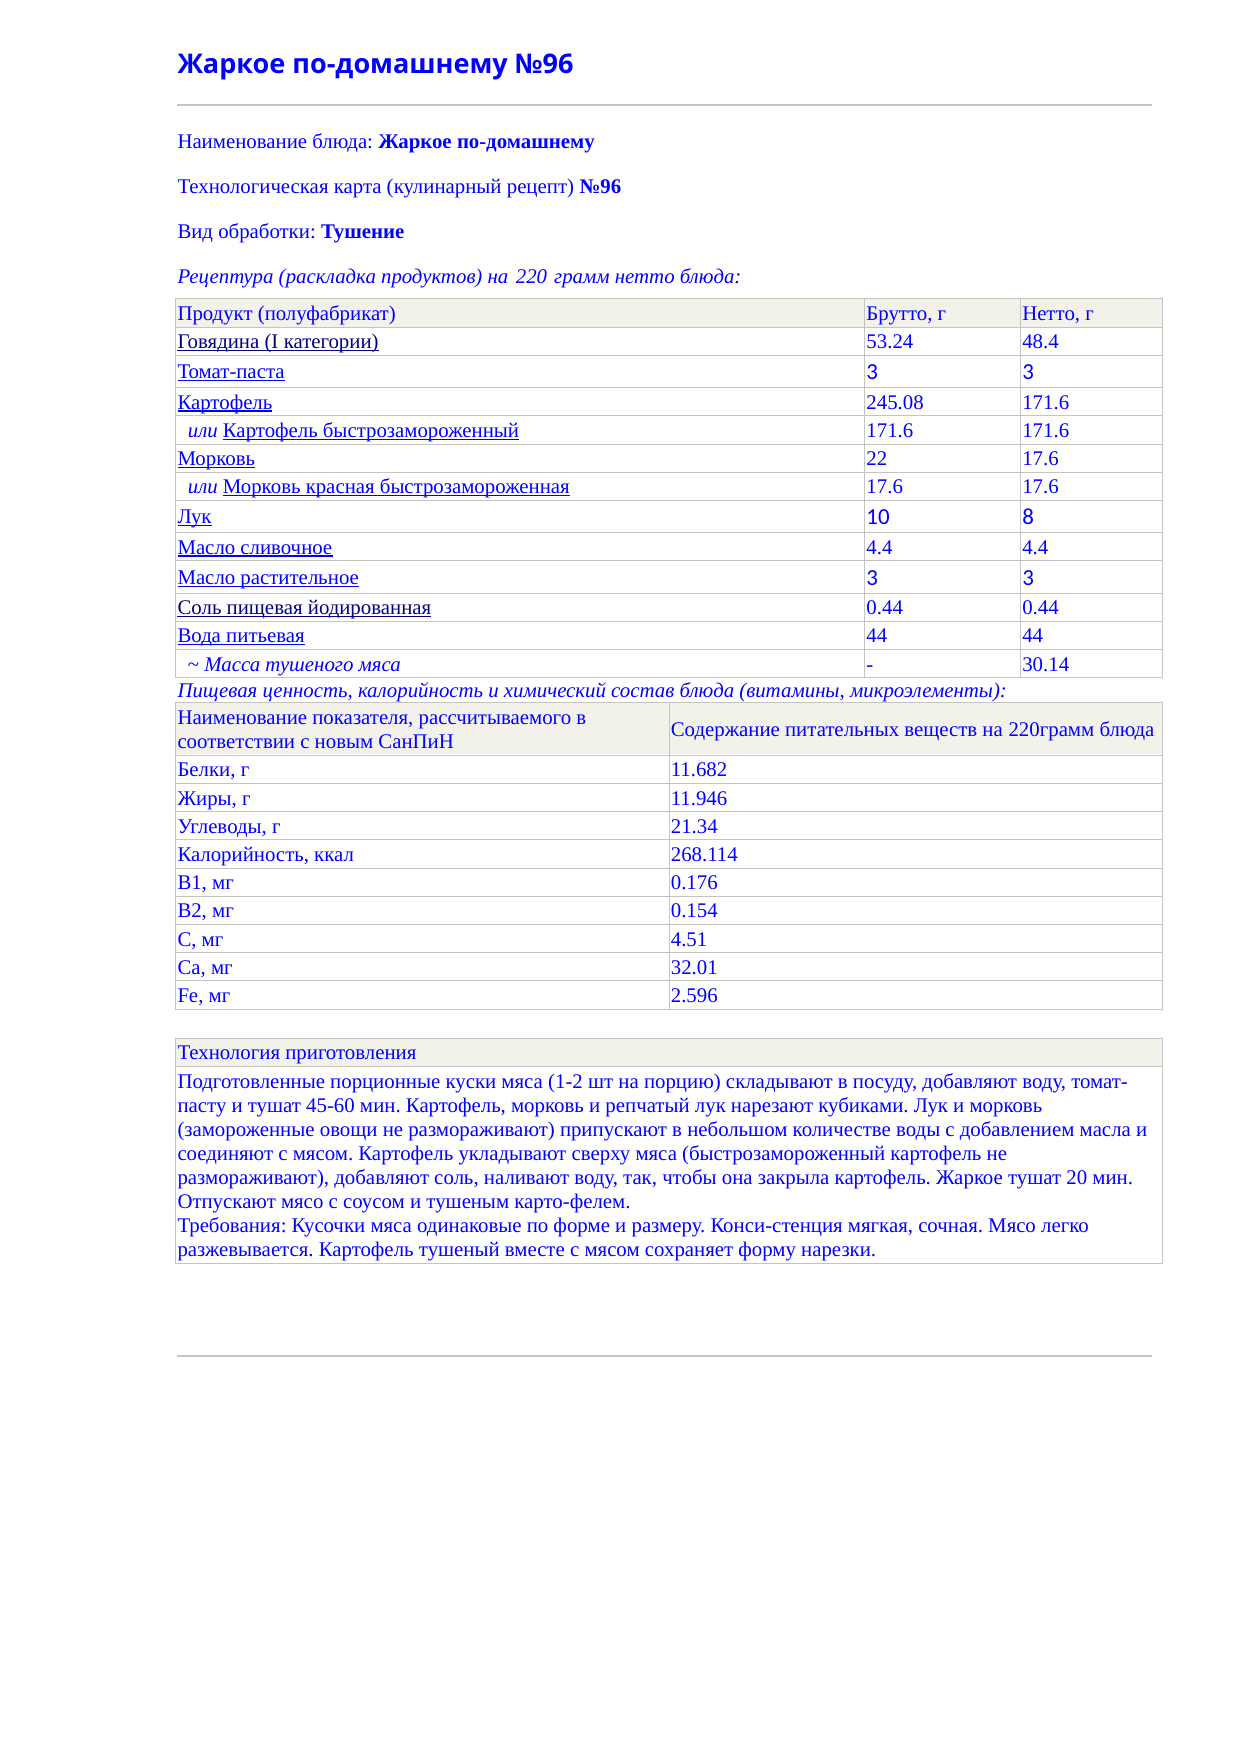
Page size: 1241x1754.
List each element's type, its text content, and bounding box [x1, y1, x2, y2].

table_cell 3 [865, 561, 1020, 592]
table_cell 3 [865, 356, 1020, 387]
table_cell 11.682 [670, 756, 1162, 783]
table_cell 0.44 [865, 594, 1020, 621]
table_cell Подготовленные порционные куски мяса (1-2 шт на порцию) складывают в посуду, добавляют воду, томат-пасту и тушат 45-60 мин. Картофель, морковь и репчатый лук нарезают кубиками. Лук и морковь (замороженные овощи не размораживают) припускают в небольшом количестве воды с добавлением масла и соединяют с мясом. Картофель укладывают сверху мяса (быстрозамороженный картофель не размораживают), добавляют соль, наливают воду, так, чтобы она закрыла картофель. Жаркое тушат 20 мин. Отпускают мясо с соусом и тушеным карто-фелем. Требования: Кусочки мяса одинаковые по форме и размеру. Конси-стенция мягкая, сочная. Мясо легко разжевывается. Картофель тушеный вместе с мясом сохраняет форму нарезки. [176, 1067, 1162, 1263]
table_cell Калорийность, ккал [176, 840, 669, 867]
table_cell 30.14 [1021, 650, 1162, 677]
table_cell B1, мг [176, 869, 669, 896]
table_cell 0.176 [670, 869, 1162, 896]
table_cell Масло растительное [176, 561, 864, 592]
table_cell 44 [865, 622, 1020, 649]
table_cell Вода питьевая [176, 622, 864, 649]
table_cell 17.6 [865, 473, 1020, 500]
table_cell 11.946 [670, 784, 1162, 811]
table_header Наименование показателя, рассчитываемого в соответствии с новым СанПиН [176, 703, 669, 754]
table_cell Ca, мг [176, 953, 669, 980]
text Вид обработки: Тушение [177, 219, 1152, 243]
table_header Брутто, г [865, 299, 1020, 327]
table_cell C, мг [176, 925, 669, 952]
table_cell - [865, 650, 1020, 677]
table_cell 171.6 [1021, 388, 1162, 415]
table_cell 245.08 [865, 388, 1020, 415]
table_cell или Картофель быстрозамороженный [176, 416, 864, 443]
table_cell 17.6 [1021, 473, 1162, 500]
table_header Продукт (полуфабрикат) [176, 299, 864, 327]
table_cell 171.6 [1021, 416, 1162, 443]
table_cell 0.44 [1021, 594, 1162, 621]
table_cell 21.34 [670, 812, 1162, 839]
table_cell B2, мг [176, 897, 669, 924]
table_cell Картофель [176, 388, 864, 415]
table_header Содержание питательных веществ на 220грамм блюда [670, 703, 1162, 754]
text Наименование блюда: Жаркое по-домашнему [177, 129, 1152, 153]
table_cell 2.596 [670, 981, 1162, 1009]
table_cell 53.24 [865, 328, 1020, 355]
table_cell 48.4 [1021, 328, 1162, 355]
table_cell 4.4 [865, 533, 1020, 560]
table_cell 171.6 [865, 416, 1020, 443]
table_cell 268.114 [670, 840, 1162, 867]
table_cell Fe, мг [176, 981, 669, 1009]
text Пищевая ценность, калорийность и химический состав блюда (витамины, микроэлементы): [177, 678, 1152, 702]
table_cell 3 [1021, 356, 1162, 387]
table_cell 4.51 [670, 925, 1162, 952]
table_header Нетто, г [1021, 299, 1162, 327]
table_cell Говядина (I категории) [176, 328, 864, 355]
text Рецептура (раскладка продуктов) на 220 грамм нетто блюда: [177, 264, 1152, 288]
table_cell 0.154 [670, 897, 1162, 924]
table_cell Морковь [176, 445, 864, 472]
table_cell Масло сливочное [176, 533, 864, 560]
table_cell 3 [1021, 561, 1162, 592]
table_cell Жиры, г [176, 784, 669, 811]
table_cell 44 [1021, 622, 1162, 649]
table_cell Соль пищевая йодированная [176, 594, 864, 621]
table_cell Томат-паста [176, 356, 864, 387]
table_cell Лук [176, 501, 864, 532]
table_cell ~ Масса тушеного мяса [176, 650, 864, 677]
table_cell 32.01 [670, 953, 1162, 980]
table_header Технология приготовления [176, 1039, 1162, 1066]
table_cell или Морковь красная быстрозамороженная [176, 473, 864, 500]
table_cell 22 [865, 445, 1020, 472]
table_cell Белки, г [176, 756, 669, 783]
text Жаркое по-домашнему №96 [177, 44, 1152, 104]
table_cell 4.4 [1021, 533, 1162, 560]
text Технологическая карта (кулинарный рецепт) №96 [177, 174, 1152, 198]
table_cell 10 [865, 501, 1020, 532]
table_cell Углеводы, г [176, 812, 669, 839]
table_cell 17.6 [1021, 445, 1162, 472]
table_cell 8 [1021, 501, 1162, 532]
